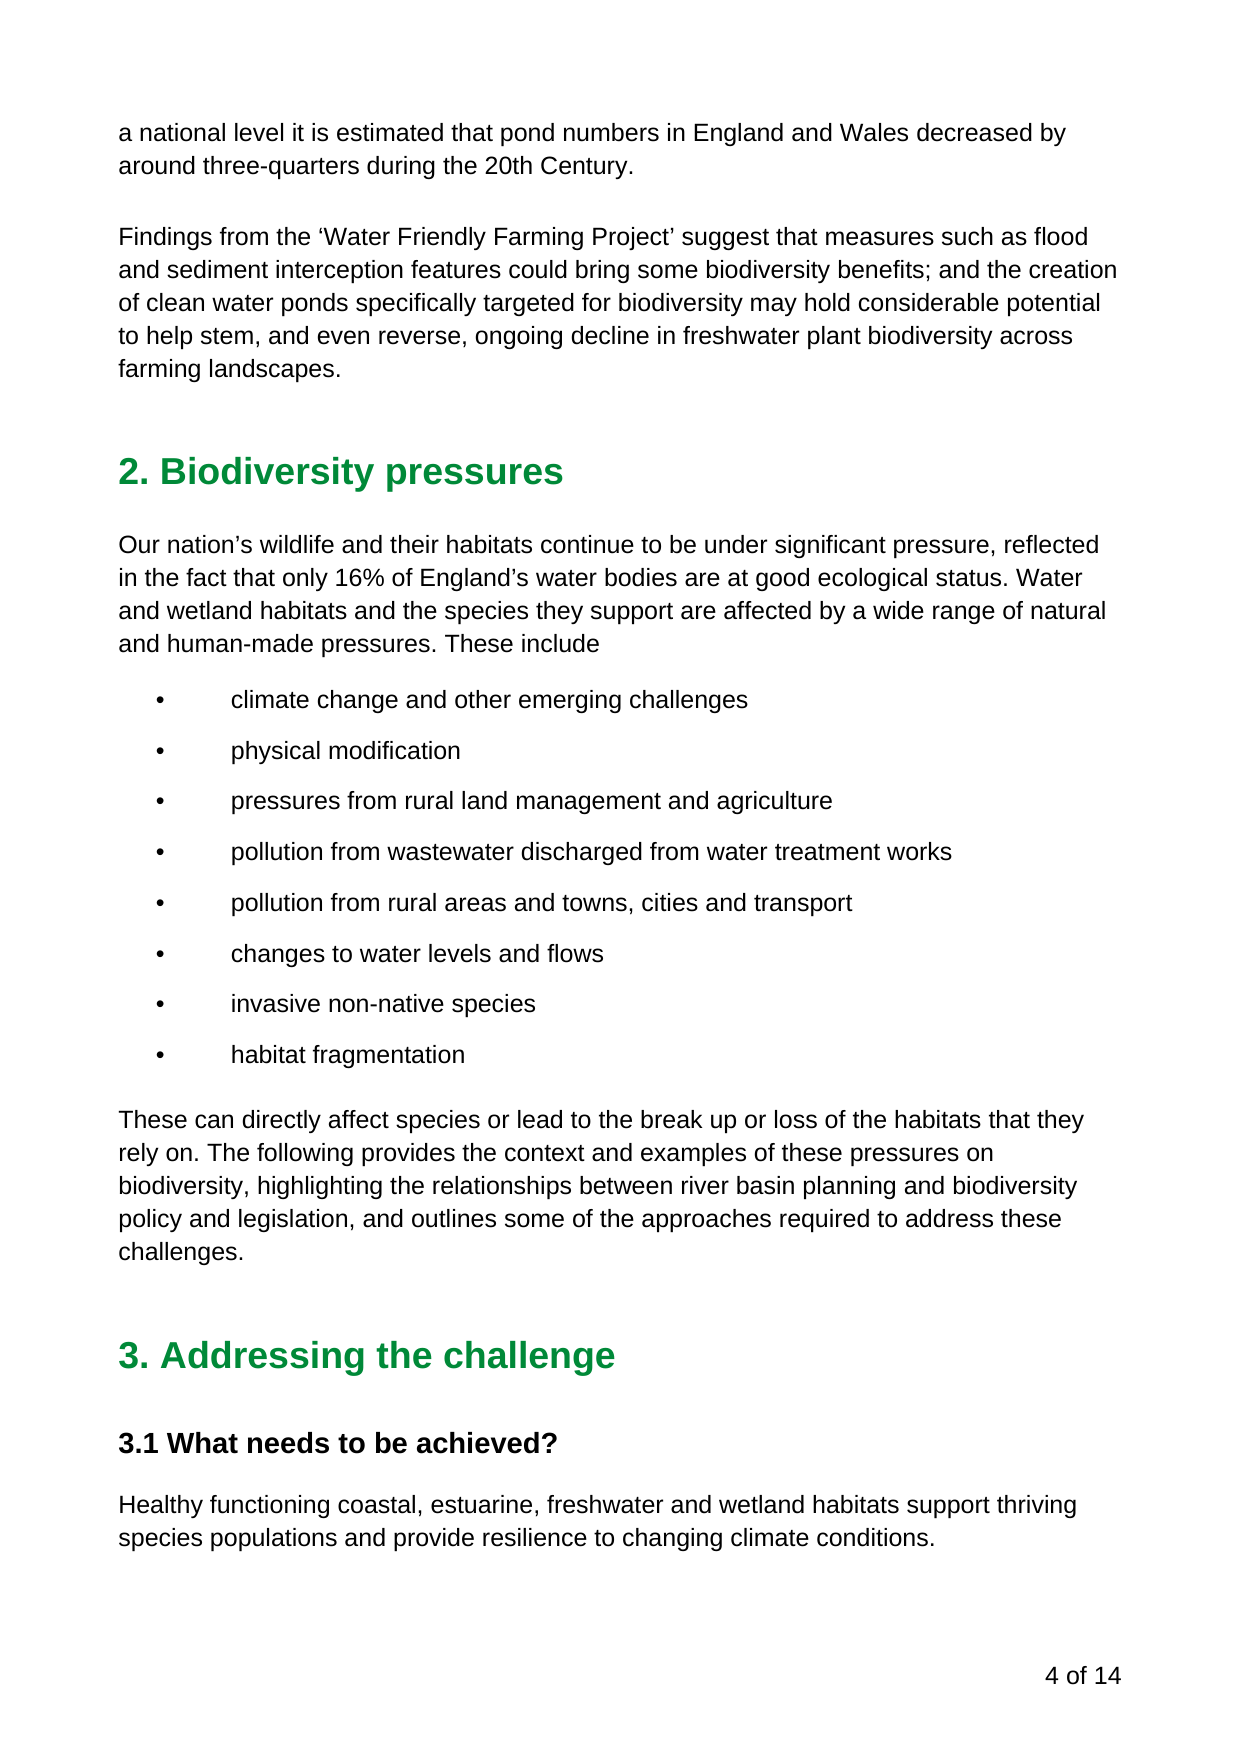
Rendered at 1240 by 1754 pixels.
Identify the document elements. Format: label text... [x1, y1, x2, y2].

text Healthy functioning coastal, estuarine, freshwater and wetland habitats support thriving species populations and provide resilience to changing climate conditions. [118, 1489, 1121, 1551]
subtitle 3.1 What needs to be achieved? [118, 1426, 1121, 1459]
text Findings from the ‘Water Friendly Farming Project’ suggest that measures such as flood and sediment interception features could bring some biodiversity benefits; and the creation of clean water ponds specifically targeted for biodiversity may hold considerable potential to help stem, and even reverse, ongoing decline in freshwater plant biodiversity across farming landscapes. [118, 222, 1121, 382]
subtitle 2. Biodiversity pressures [118, 449, 1121, 492]
list habitat fragmentation [156, 1040, 1121, 1069]
list pollution from rural areas and towns, cities and transport [156, 888, 1121, 917]
list climate change and other emerging challenges [156, 685, 1121, 714]
list pollution from wastewater discharged from water treatment works [156, 837, 1121, 866]
subtitle 3. Addressing the challenge [118, 1333, 1121, 1376]
list physical modification [156, 736, 1121, 764]
text a national level it is estimated that pond numbers in England and Wales decreased by around three-quarters during the 20th Century. [118, 118, 1121, 180]
list invasive non-native species [156, 989, 1121, 1018]
text These can directly affect species or lead to the break up or loss of the habitats that they rely on. The following provides the context and examples of these pressures on biodiversity, highlighting the relationships between river basin planning and biodiversity policy and legislation, and outlines some of the approaches required to address these challenges. [118, 1105, 1121, 1266]
list changes to water levels and flows [156, 938, 1121, 967]
text Our nation’s wildlife and their habitats continue to be under significant pressure, reflected in the fact that only 16% of England’s water bodies are at good ecological status. Water and wetland habitats and the species they support are affected by a wide range of natural and human-made pressures. These include [118, 530, 1121, 658]
list pressures from rural land management and agriculture [156, 786, 1121, 815]
